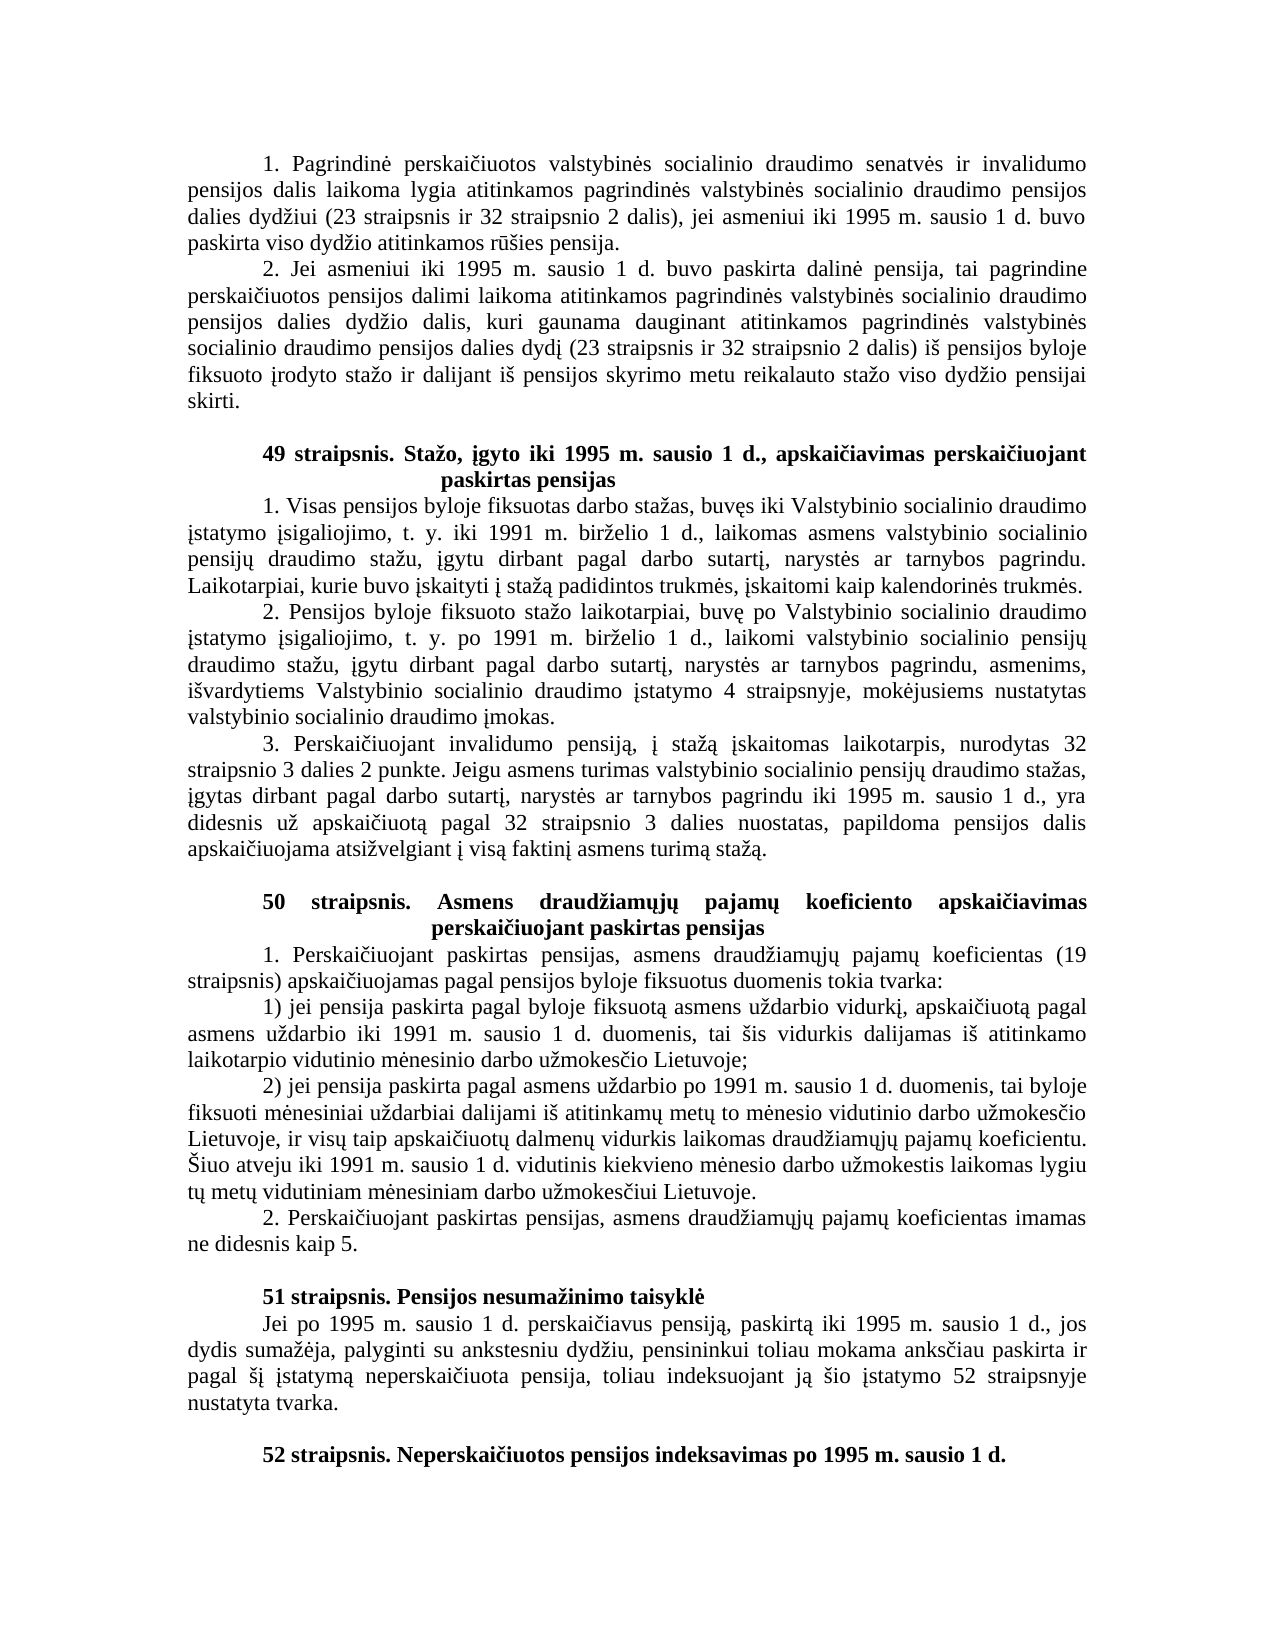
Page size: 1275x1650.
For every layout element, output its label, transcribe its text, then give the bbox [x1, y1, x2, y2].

text 2. Pensijos byloje fiksuoto stažo laikotarpiai, buvę po Valstybinio socialinio draudimo įstatymo įsigaliojimo, t. y. po 1991 m. birželio 1 d., laikomi valstybinio socialinio pensijų draudimo stažu, įgytu dirbant pagal darbo sutartį, narystės ar tarnybos pagrindu, asmenims, išvardytiems Valstybinio socialinio draudimo įstatymo 4 straipsnyje, mokėjusiems nustatytas valstybinio socialinio draudimo įmokas. [187, 598, 1088, 730]
text 3. Perskaičiuojant invalidumo pensiją, į stažą įskaitomas laikotarpis, nurodytas 32 straipsnio 3 dalies 2 punkte. Jeigu asmens turimas valstybinio socialinio pensijų draudimo stažas, įgytas dirbant pagal darbo sutartį, narystės ar tarnybos pagrindu iki 1995 m. sausio 1 d., yra didesnis už apskaičiuotą pagal 32 straipsnio 3 dalies nuostatas, papildoma pensijos dalis apskaičiuojama atsižvelgiant į visą faktinį asmens turimą stažą. [187, 730, 1088, 862]
text 1. Visas pensijos byloje fiksuotas darbo stažas, buvęs iki Valstybinio socialinio draudimo įstatymo įsigaliojimo, t. y. iki 1991 m. birželio 1 d., laikomas asmens valstybinio socialinio pensijų draudimo stažu, įgytu dirbant pagal darbo sutartį, narystės ar tarnybos pagrindu. Laikotarpiai, kurie buvo įskaityti į stažą padidintos trukmės, įskaitomi kaip kalendorinės trukmės. [187, 493, 1088, 598]
text 52 straipsnis. Neperskaičiuotos pensijos indeksavimas po 1995 m. sausio 1 d. [187, 1441, 1088, 1468]
text 1. Pagrindinė perskaičiuotos valstybinės socialinio draudimo senatvės ir invalidumo pensijos dalis laikoma lygia atitinkamos pagrindinės valstybinės socialinio draudimo pensijos dalies dydžiui (23 straipsnis ir 32 straipsnio 2 dalis), jei asmeniui iki 1995 m. sausio 1 d. buvo paskirta viso dydžio atitinkamos rūšies pensija. [187, 150, 1088, 255]
text 1) jei pensija paskirta pagal byloje fiksuotą asmens uždarbio vidurkį, apskaičiuotą pagal asmens uždarbio iki 1991 m. sausio 1 d. duomenis, tai šis vidurkis dalijamas iš atitinkamo laikotarpio vidutinio mėnesinio darbo užmokesčio Lietuvoje; [187, 993, 1088, 1072]
text 50 straipsnis. Asmens draudžiamųjų pajamų koeficiento apskaičiavimas perskaičiuojant paskirtas pensijas [262, 888, 1088, 941]
text Jei po 1995 m. sausio 1 d. perskaičiavus pensiją, paskirtą iki 1995 m. sausio 1 d., jos dydis sumažėja, palyginti su ankstesniu dydžiu, pensininkui toliau mokama anksčiau paskirta ir pagal šį įstatymą neperskaičiuota pensija, toliau indeksuojant ją šio įstatymo 52 straipsnyje nustatyta tvarka. [187, 1309, 1088, 1415]
text 51 straipsnis. Pensijos nesumažinimo taisyklė [187, 1283, 1088, 1309]
text 2. Jei asmeniui iki 1995 m. sausio 1 d. buvo paskirta dalinė pensija, tai pagrindine perskaičiuotos pensijos dalimi laikoma atitinkamos pagrindinės valstybinės socialinio draudimo pensijos dalies dydžio dalis, kuri gaunama dauginant atitinkamos pagrindinės valstybinės socialinio draudimo pensijos dalies dydį (23 straipsnis ir 32 straipsnio 2 dalis) iš pensijos byloje fiksuoto įrodyto stažo ir dalijant iš pensijos skyrimo metu reikalauto stažo viso dydžio pensijai skirti. [187, 255, 1088, 413]
text 2. Perskaičiuojant paskirtas pensijas, asmens draudžiamųjų pajamų koeficientas imamas ne didesnis kaip 5. [187, 1204, 1088, 1257]
text 49 straipsnis. Stažo, įgyto iki 1995 m. sausio 1 d., apskaičiavimas perskaičiuojant paskirtas pensijas [262, 440, 1088, 493]
text 2) jei pensija paskirta pagal asmens uždarbio po 1991 m. sausio 1 d. duomenis, tai byloje fiksuoti mėnesiniai uždarbiai dalijami iš atitinkamų metų to mėnesio vidutinio darbo užmokesčio Lietuvoje, ir visų taip apskaičiuotų dalmenų vidurkis laikomas draudžiamųjų pajamų koeficientu. Šiuo atveju iki 1991 m. sausio 1 d. vidutinis kiekvieno mėnesio darbo užmokestis laikomas lygiu tų metų vidutiniam mėnesiniam darbo užmokesčiui Lietuvoje. [187, 1072, 1088, 1204]
text 1. Perskaičiuojant paskirtas pensijas, asmens draudžiamųjų pajamų koeficientas (19 straipsnis) apskaičiuojamas pagal pensijos byloje fiksuotus duomenis tokia tvarka: [187, 941, 1088, 993]
